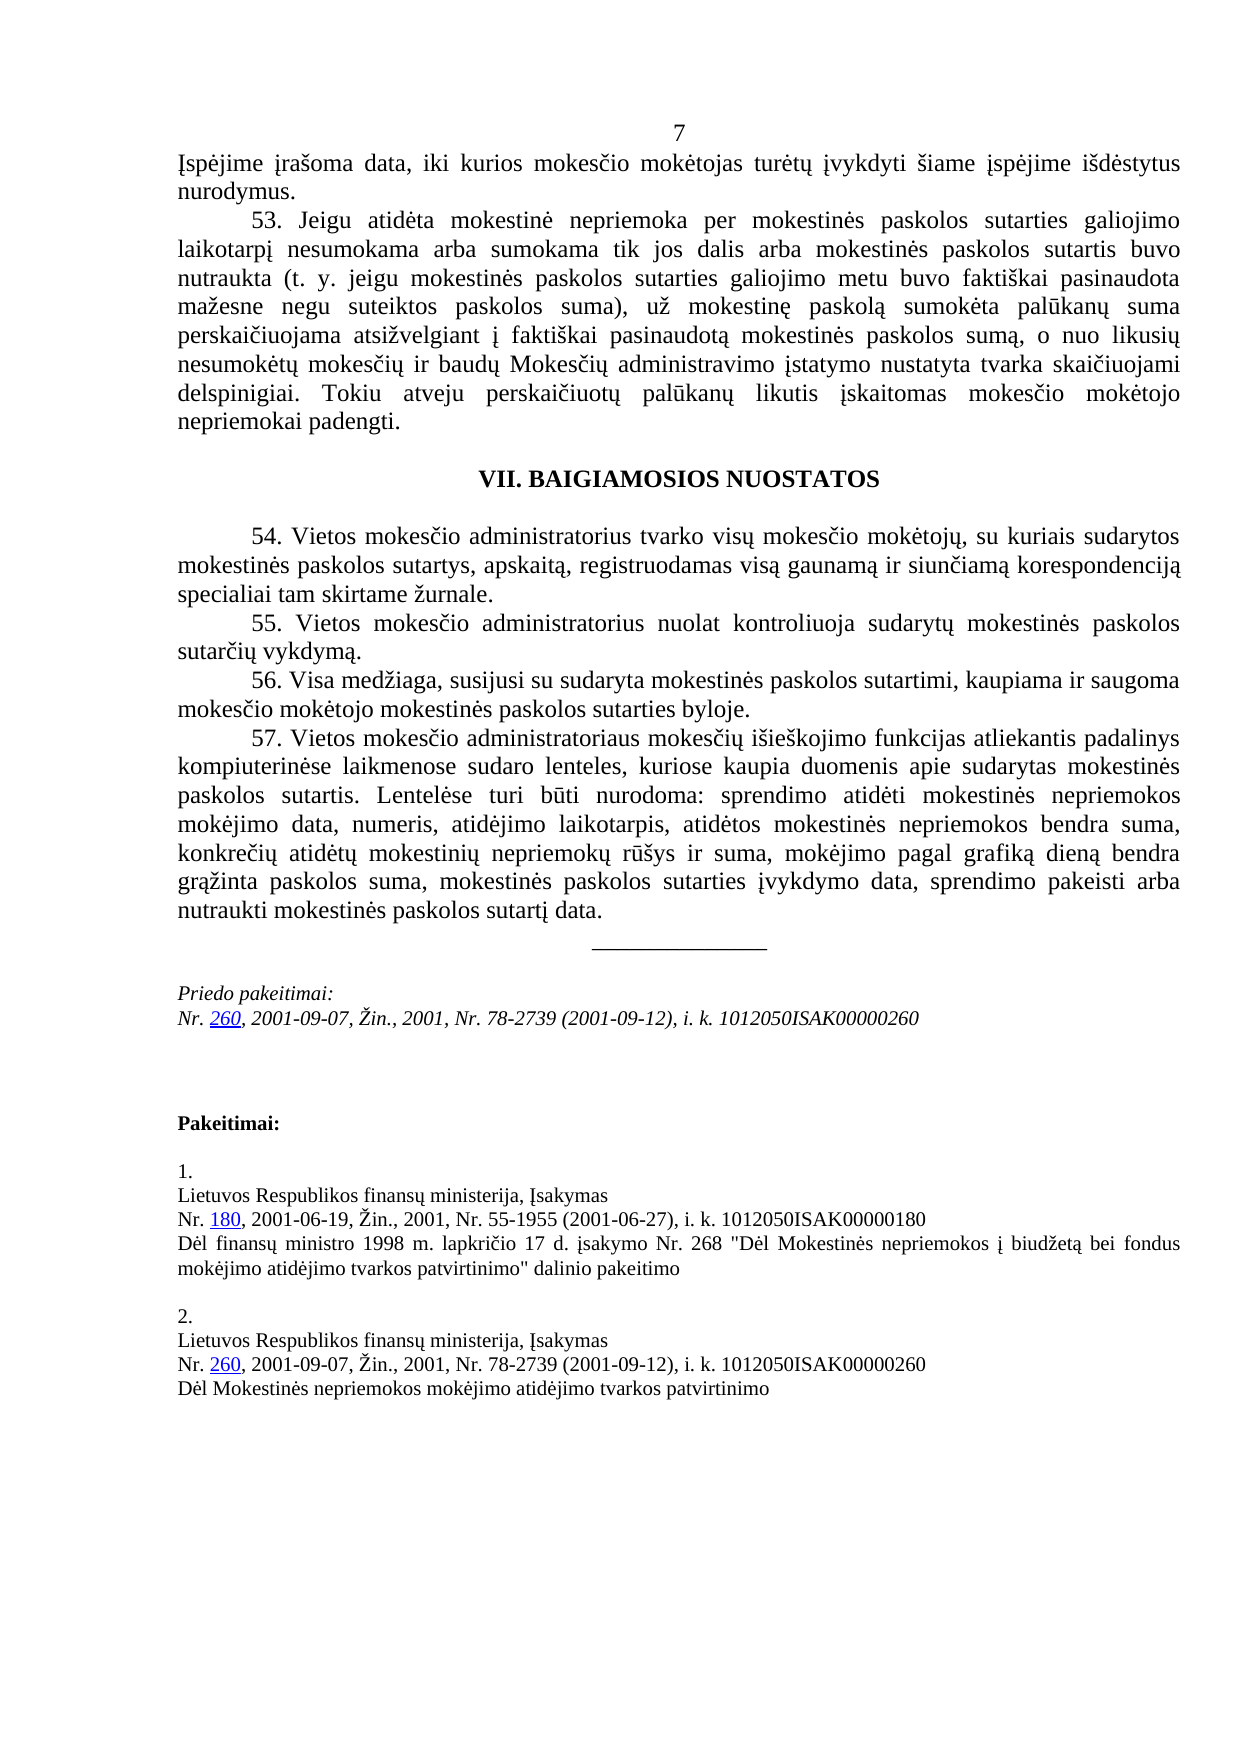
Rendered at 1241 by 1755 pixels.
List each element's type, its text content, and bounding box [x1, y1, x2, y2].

text 56. Visa medžiaga, susijusi su sudaryta mokestinės paskolos sutartimi, kaupiama ir saugoma mokesčio mokėtojo mokestinės paskolos sutarties byloje. [177, 665, 1181, 723]
text 2. [177, 1303, 1181, 1328]
text ______________ [177, 924, 1181, 953]
text Lietuvos Respublikos finansų ministerija, Įsakymas [177, 1183, 1181, 1207]
text Dėl Mokestinės nepriemokos mokėjimo atidėjimo tvarkos patvirtinimo [177, 1376, 1181, 1400]
text Nr. 260, 2001-09-07, Žin., 2001, Nr. 78-2739 (2001-09-12), i. k. 1012050ISAK00000260 [177, 1005, 1181, 1029]
text VII. BAIGIAMOSIOS NUOSTATOS [177, 464, 1181, 493]
text Nr. 180, 2001-06-19, Žin., 2001, Nr. 55-1955 (2001-06-27), i. k. 1012050ISAK00000180 [177, 1207, 1181, 1231]
text 1. [177, 1159, 1181, 1183]
text Lietuvos Respublikos finansų ministerija, Įsakymas [177, 1328, 1181, 1352]
text 54. Vietos mokesčio administratorius tvarko visų mokesčio mokėtojų, su kuriais sudarytos mokestinės paskolos sutartys, apskaitą, registruodamas visą gaunamą ir siunčiamą korespondenciją specialiai tam skirtame žurnale. [177, 521, 1181, 608]
text 53. Jeigu atidėta mokestinė nepriemoka per mokestinės paskolos sutarties galiojimo laikotarpį nesumokama arba sumokama tik jos dalis arba mokestinės paskolos sutartis buvo nutraukta (t. y. jeigu mokestinės paskolos sutarties galiojimo metu buvo faktiškai pasinaudota mažesne negu suteiktos paskolos suma), už mokestinę paskolą sumokėta palūkanų suma perskaičiuojama atsižvelgiant į faktiškai pasinaudotą mokestinės paskolos sumą, o nuo likusių nesumokėtų mokesčių ir baudų Mokesčių administravimo įstatymo nustatyta tvarka skaičiuojami delspinigiai. Tokiu atveju perskaičiuotų palūkanų likutis įskaitomas mokesčio mokėtojo nepriemokai padengti. [177, 205, 1181, 435]
text Pakeitimai: [177, 1111, 1181, 1135]
text Įspėjime įrašoma data, iki kurios mokesčio mokėtojas turėtų įvykdyti šiame įspėjime išdėstytus nurodymus. [177, 148, 1181, 205]
text Nr. 260, 2001-09-07, Žin., 2001, Nr. 78-2739 (2001-09-12), i. k. 1012050ISAK00000260 [177, 1352, 1181, 1376]
text 55. Vietos mokesčio administratorius nuolat kontroliuoja sudarytų mokestinės paskolos sutarčių vykdymą. [177, 608, 1181, 665]
text Dėl finansų ministro 1998 m. lapkričio 17 d. įsakymo Nr. 268 "Dėl Mokestinės nepriemokos į biudžetą bei fondus mokėjimo atidėjimo tvarkos patvirtinimo" dalinio pakeitimo [177, 1231, 1181, 1279]
text 57. Vietos mokesčio administratoriaus mokesčių išieškojimo funkcijas atliekantis padalinys kompiuterinėse laikmenose sudaro lenteles, kuriose kaupia duomenis apie sudarytas mokestinės paskolos sutartis. Lentelėse turi būti nurodoma: sprendimo atidėti mokestinės nepriemokos mokėjimo data, numeris, atidėjimo laikotarpis, atidėtos mokestinės nepriemokos bendra suma, konkrečių atidėtų mokestinių nepriemokų rūšys ir suma, mokėjimo pagal grafiką dieną bendra grąžinta paskolos suma, mokestinės paskolos sutarties įvykdymo data, sprendimo pakeisti arba nutraukti mokestinės paskolos sutartį data. [177, 723, 1181, 924]
text Priedo pakeitimai: [177, 981, 1181, 1005]
